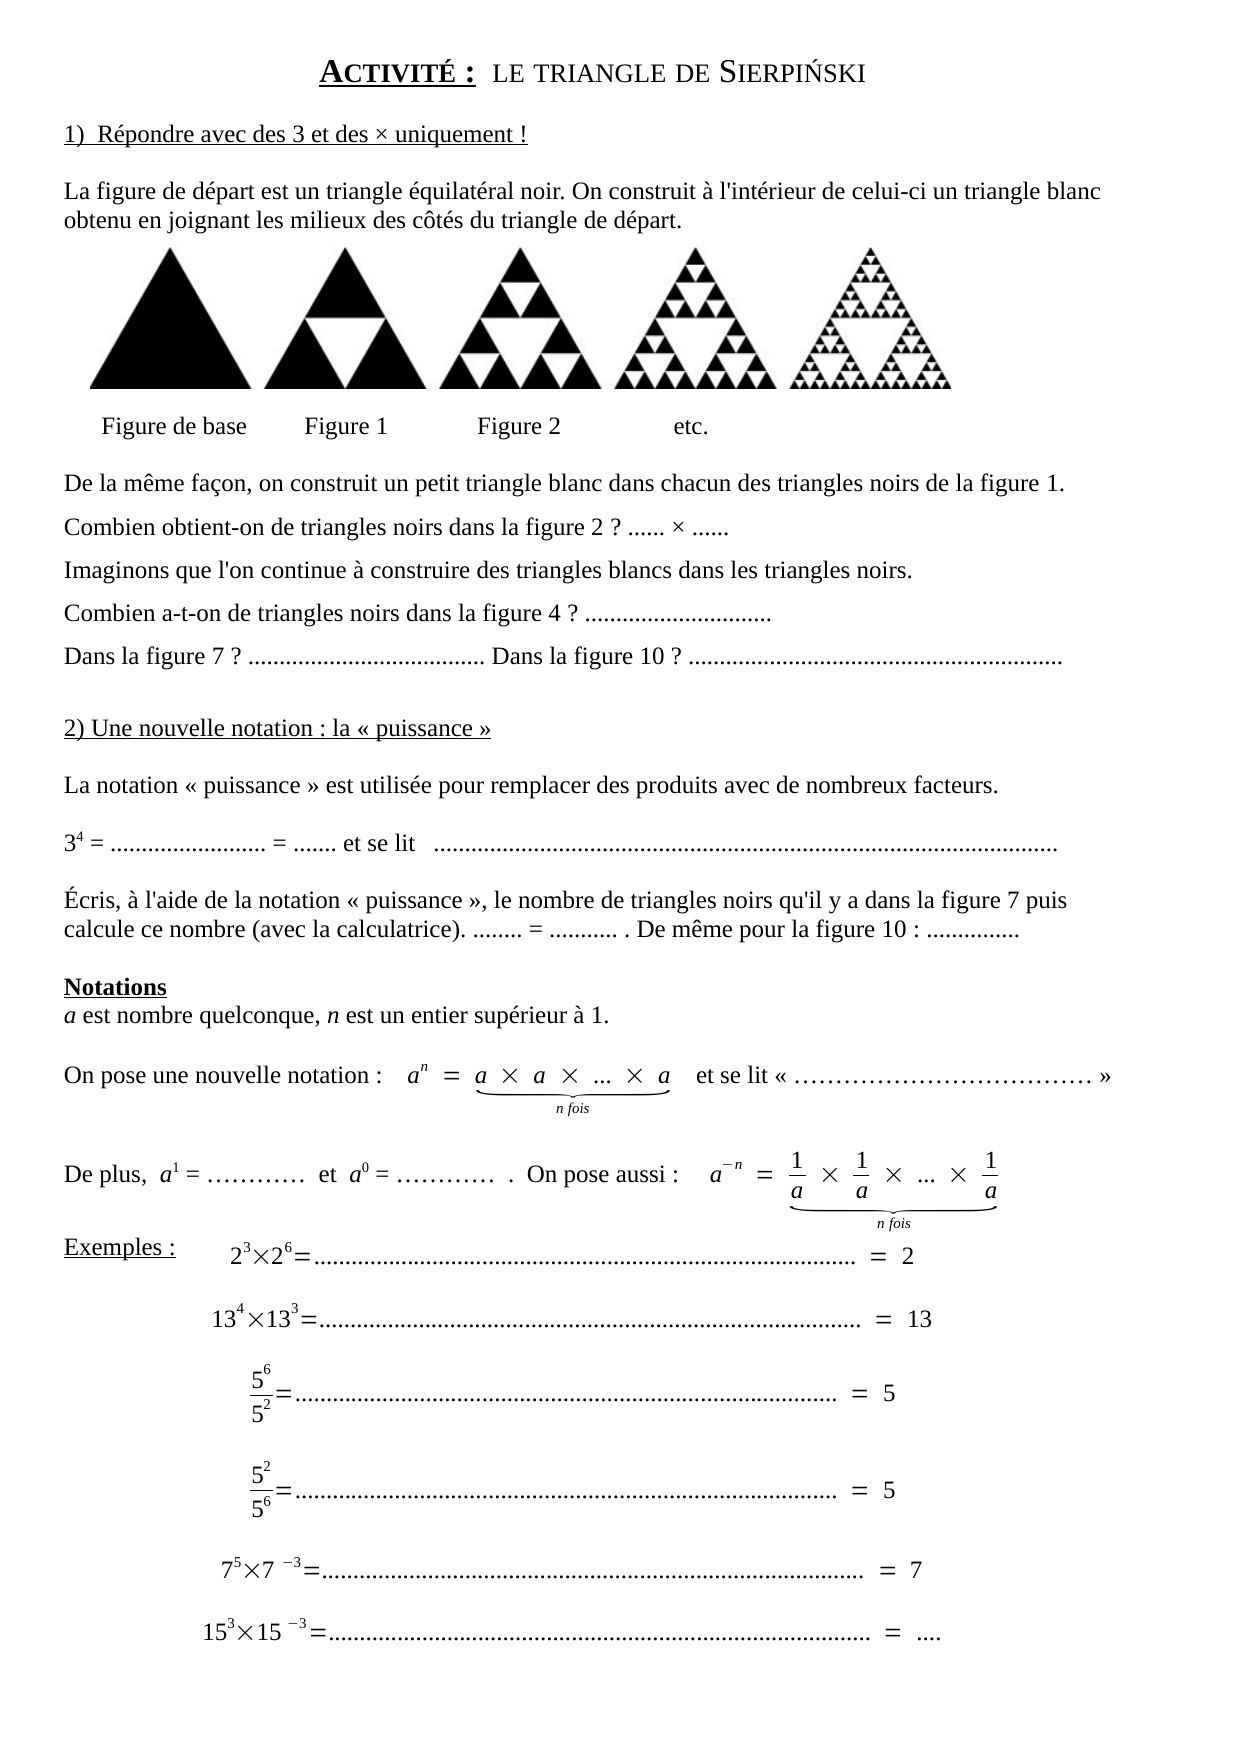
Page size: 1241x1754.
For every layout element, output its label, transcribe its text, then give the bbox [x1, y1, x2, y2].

text Notations [64, 972, 1121, 1000]
text Écris, à l'aide de la notation « puissance », le nombre de triangles noirs qu'il y a dans la figure 7 puis [64, 885, 1121, 914]
text La figure de départ est un triangle équilatéral noir. On construit à l'intérieur de celui-ci un triangle blanc obtenu en joignant les milieux des côtés du triangle de départ. [64, 176, 1121, 234]
text De la même façon, on construit un petit triangle blanc dans chacun des triangles noirs de la figure 1. [64, 468, 1121, 497]
text Combien a-t-on de triangles noirs dans la figure 4 ? .............................. [64, 598, 1121, 627]
text 34 = ......................... = ....... et se lit .................................................................................................... [64, 828, 1121, 857]
text Dans la figure 7 ? ...................................... Dans la figure 10 ? ............................................................ [64, 641, 1121, 670]
text Imaginons que l'on continue à construire des triangles blancs dans les triangles noirs. [64, 555, 1121, 583]
text 2) Une nouvelle notation : la « puissance » [64, 713, 1121, 742]
text Figure de base Figure 1 Figure 2 etc. [64, 411, 1121, 440]
text Combien obtient-on de triangles noirs dans la figure 2 ? ...... × ...... [64, 512, 1121, 540]
text calcule ce nombre (avec la calculatrice). ........ = ........... . De même pour la figure 10 : ............... [64, 914, 1121, 943]
text Activité : le triangle de Sierpiński [64, 52, 1121, 90]
text a est nombre quelconque, n est un entier supérieur à 1. [64, 1000, 1121, 1029]
text Exemples : [64, 1232, 1121, 1261]
text La notation « puissance » est utilisée pour remplacer des produits avec de nombreux facteurs. [64, 770, 1121, 799]
text On pose une nouvelle notation : et se lit « ……………………………… » De plus, a1 = ………… et a0 = ………… . On pose aussi : [64, 1058, 1121, 1232]
picture [89, 247, 952, 389]
text 1) Répondre avec des 3 et des × uniquement ! [64, 119, 1121, 147]
